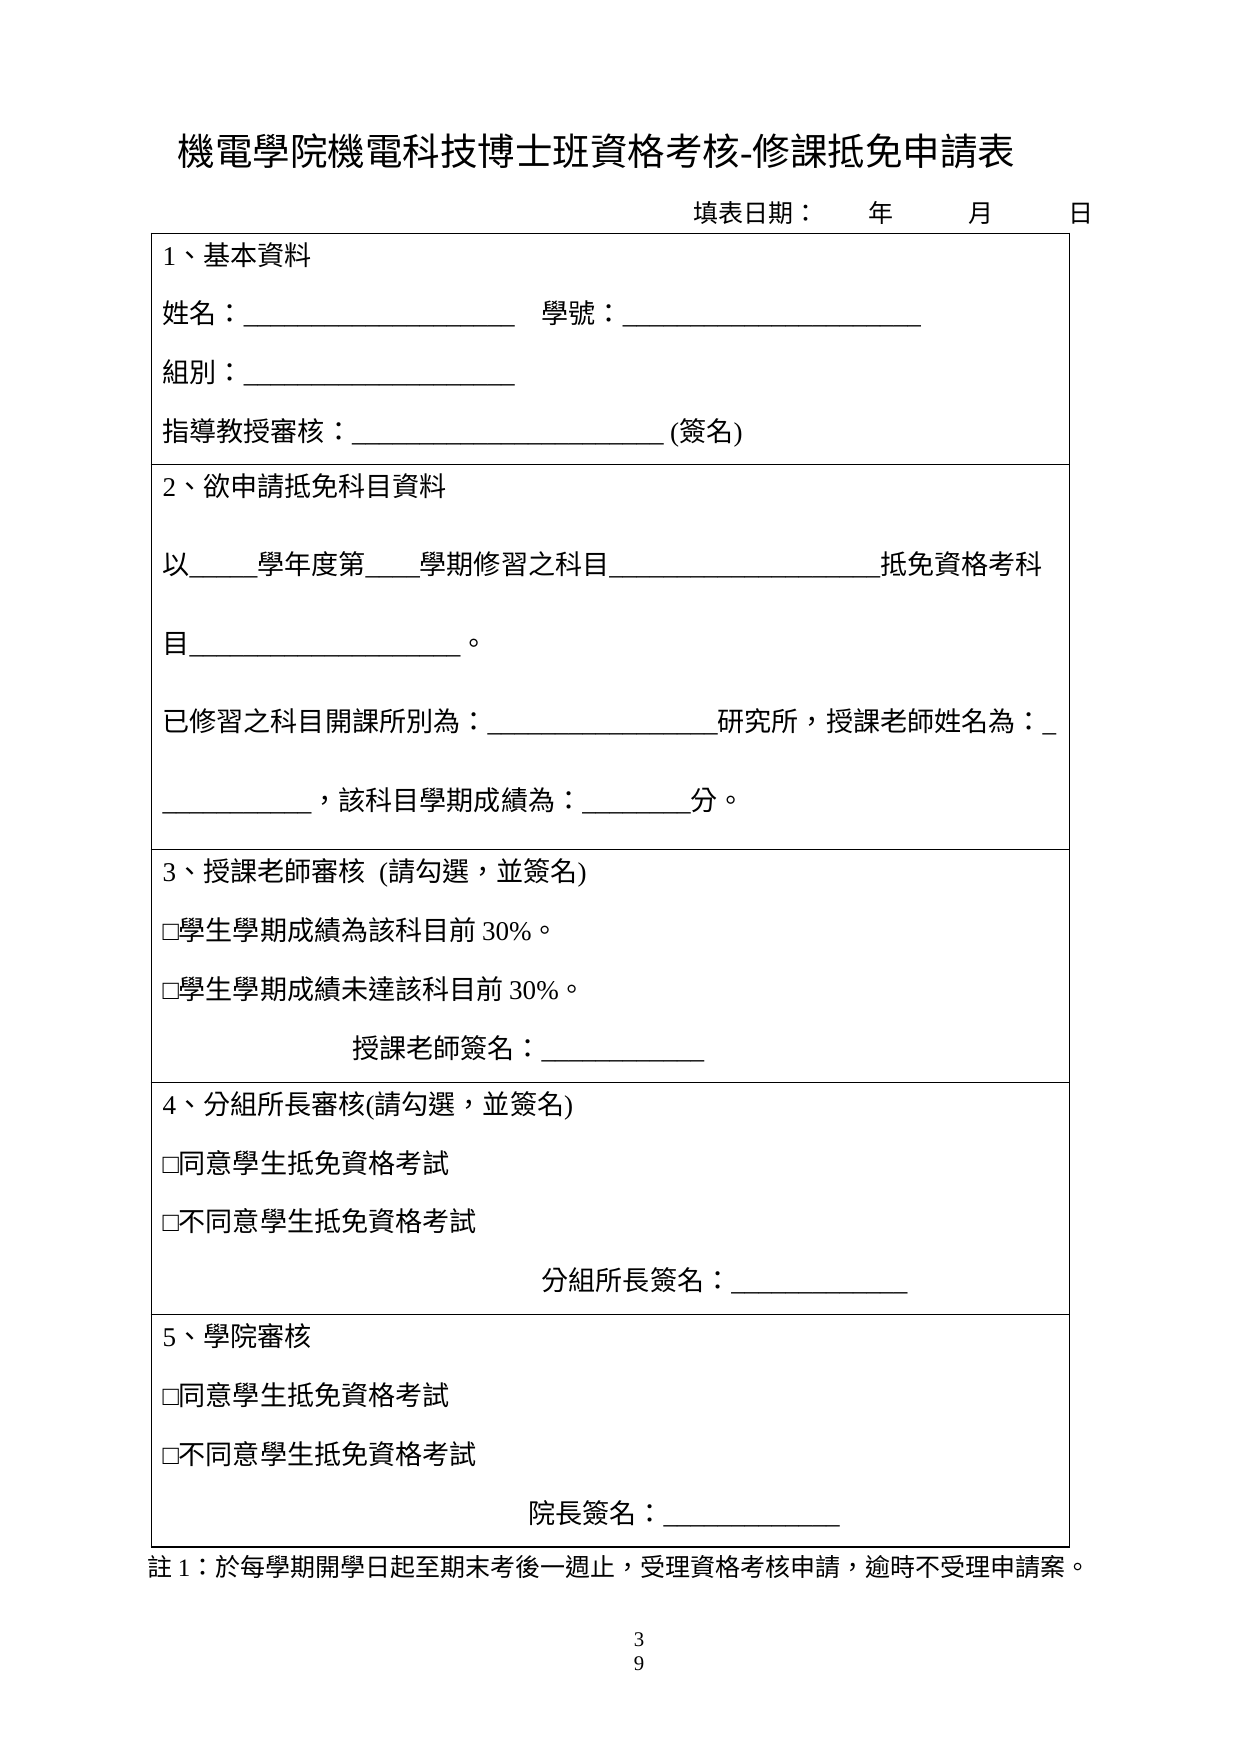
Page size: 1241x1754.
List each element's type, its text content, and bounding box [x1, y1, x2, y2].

table_cell 2、欲申請抵免科目資料 以_____學年度第____學期修習之科目____________________抵免資格考科目____________________。 已修習之科目開課所別為：_________________研究所，授課老師姓名為：____________，該科目學期成績為：________分。 [152, 465, 1069, 849]
table_cell 3、授課老師審核 (請勾選，並簽名) □學生學期成績為該科目前30%。 □學生學期成績未達該科目前30%。 授課老師簽名：____________ [152, 850, 1069, 1082]
text 機電學院機電科技博士班資格考核-修課抵免申請表 [177, 108, 1093, 170]
text 註1：於每學期開學日起至期末考後一週止，受理資格考核申請，逾時不受理申請案。 [148, 1547, 1113, 1584]
table_header 1、基本資料 姓名：____________________ 學號：______________________ 組別：____________________ 指導教授審核：_______________________ (簽名) [152, 234, 1069, 464]
table_cell 5、學院審核 □同意學生抵免資格考試 □不同意學生抵免資格考試 院長簽名：_____________ [152, 1315, 1069, 1546]
text 填表日期： 年 月 日 [177, 170, 1093, 233]
table_cell 4、分組所長審核(請勾選，並簽名) □同意學生抵免資格考試 □不同意學生抵免資格考試 分組所長簽名：_____________ [152, 1083, 1069, 1314]
